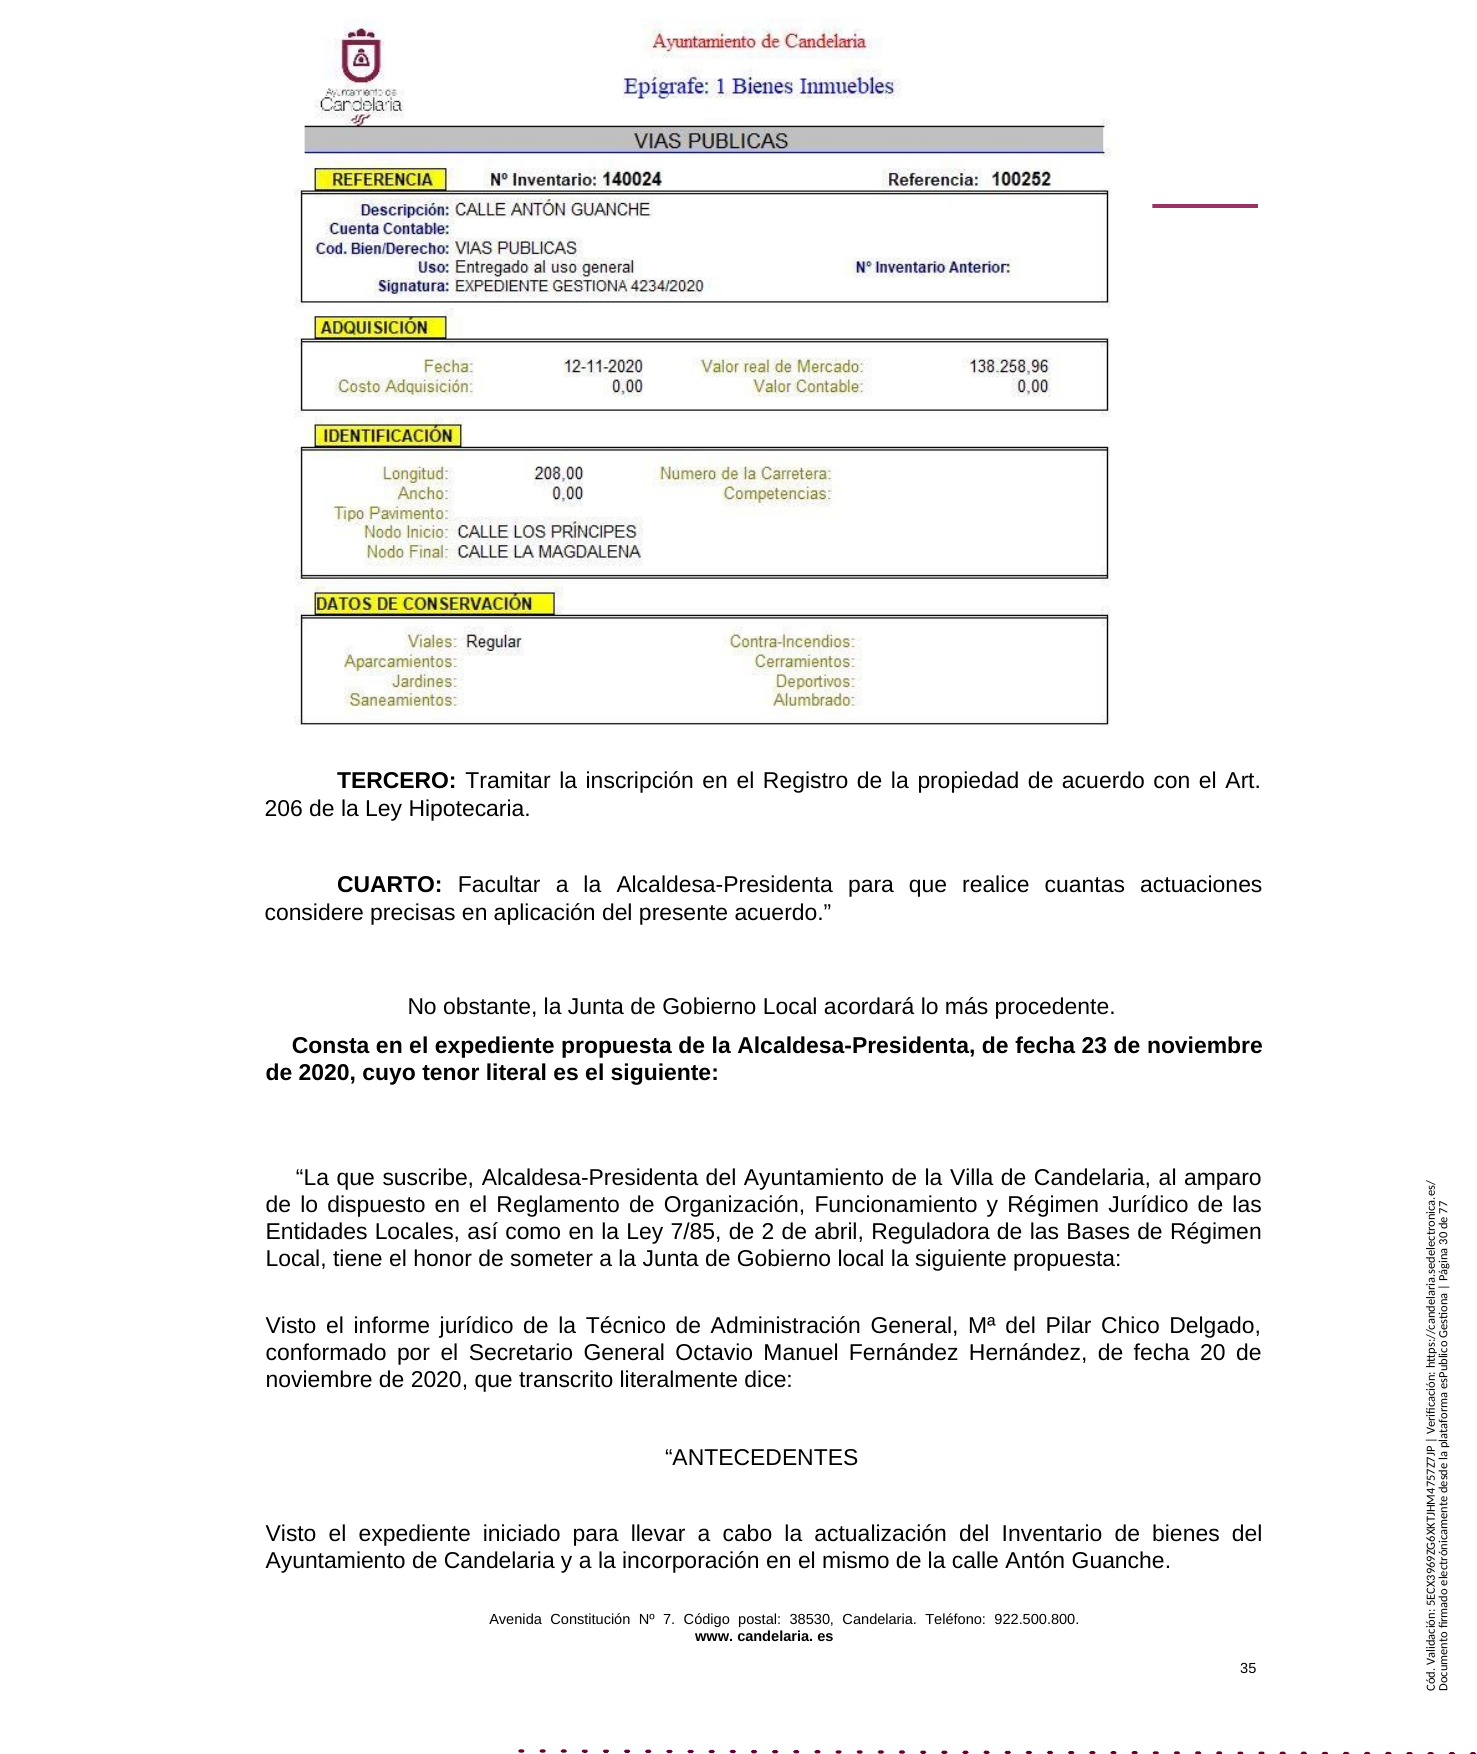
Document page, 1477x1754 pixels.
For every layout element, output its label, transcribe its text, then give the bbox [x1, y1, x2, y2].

text TERCERO: Tramitar la inscripción en el Registro de la propiedad de acuerdo con el Art. 206 de la Ley Hipotecaria. [264, 629, 1263, 821]
text Consta en el expediente propuesta de la Alcaldesa-Presidenta, de fecha 23 de noviembre de 2020, cuyo tenor literal es el siguiente: [265, 1032, 1264, 1085]
text “La que suscribe, Alcaldesa-Presidenta del Ayuntamiento de la Villa de Candelaria, al amparo de lo dispuesto en el Reglamento de Organización, Funcionamiento y Régimen Jurídico de las Entidades Locales, así como en la Ley 7/85, de 2 de abril, Reguladora de las Bases de Régimen Local, tiene el honor de someter a la Junta de Gobierno local la siguiente propuesta: [265, 1164, 1263, 1271]
text “ANTECEDENTES [252, 1443, 1277, 1470]
text Visto el expediente iniciado para llevar a cabo la actualización del Inventario de bienes del Ayuntamiento de Candelaria y a la incorporación en el mismo de la calle Antón Guanche. [265, 1520, 1263, 1574]
text CUARTO: Facultar a la Alcaldesa-Presidenta para que realice cuantas actuaciones considere precisas en aplicación del presente acuerdo.” [264, 871, 1263, 925]
text Visto el informe jurídico de la Técnico de Administración General, Mª del Pilar Chico Delgado, conformado por el Secretario General Octavio Manuel Fernández Hernández, de fecha 20 de noviembre de 2020, que transcrito literalmente dice: [265, 1312, 1263, 1392]
text No obstante, la Junta de Gobierno Local acordará lo más procedente. [252, 993, 1277, 1020]
